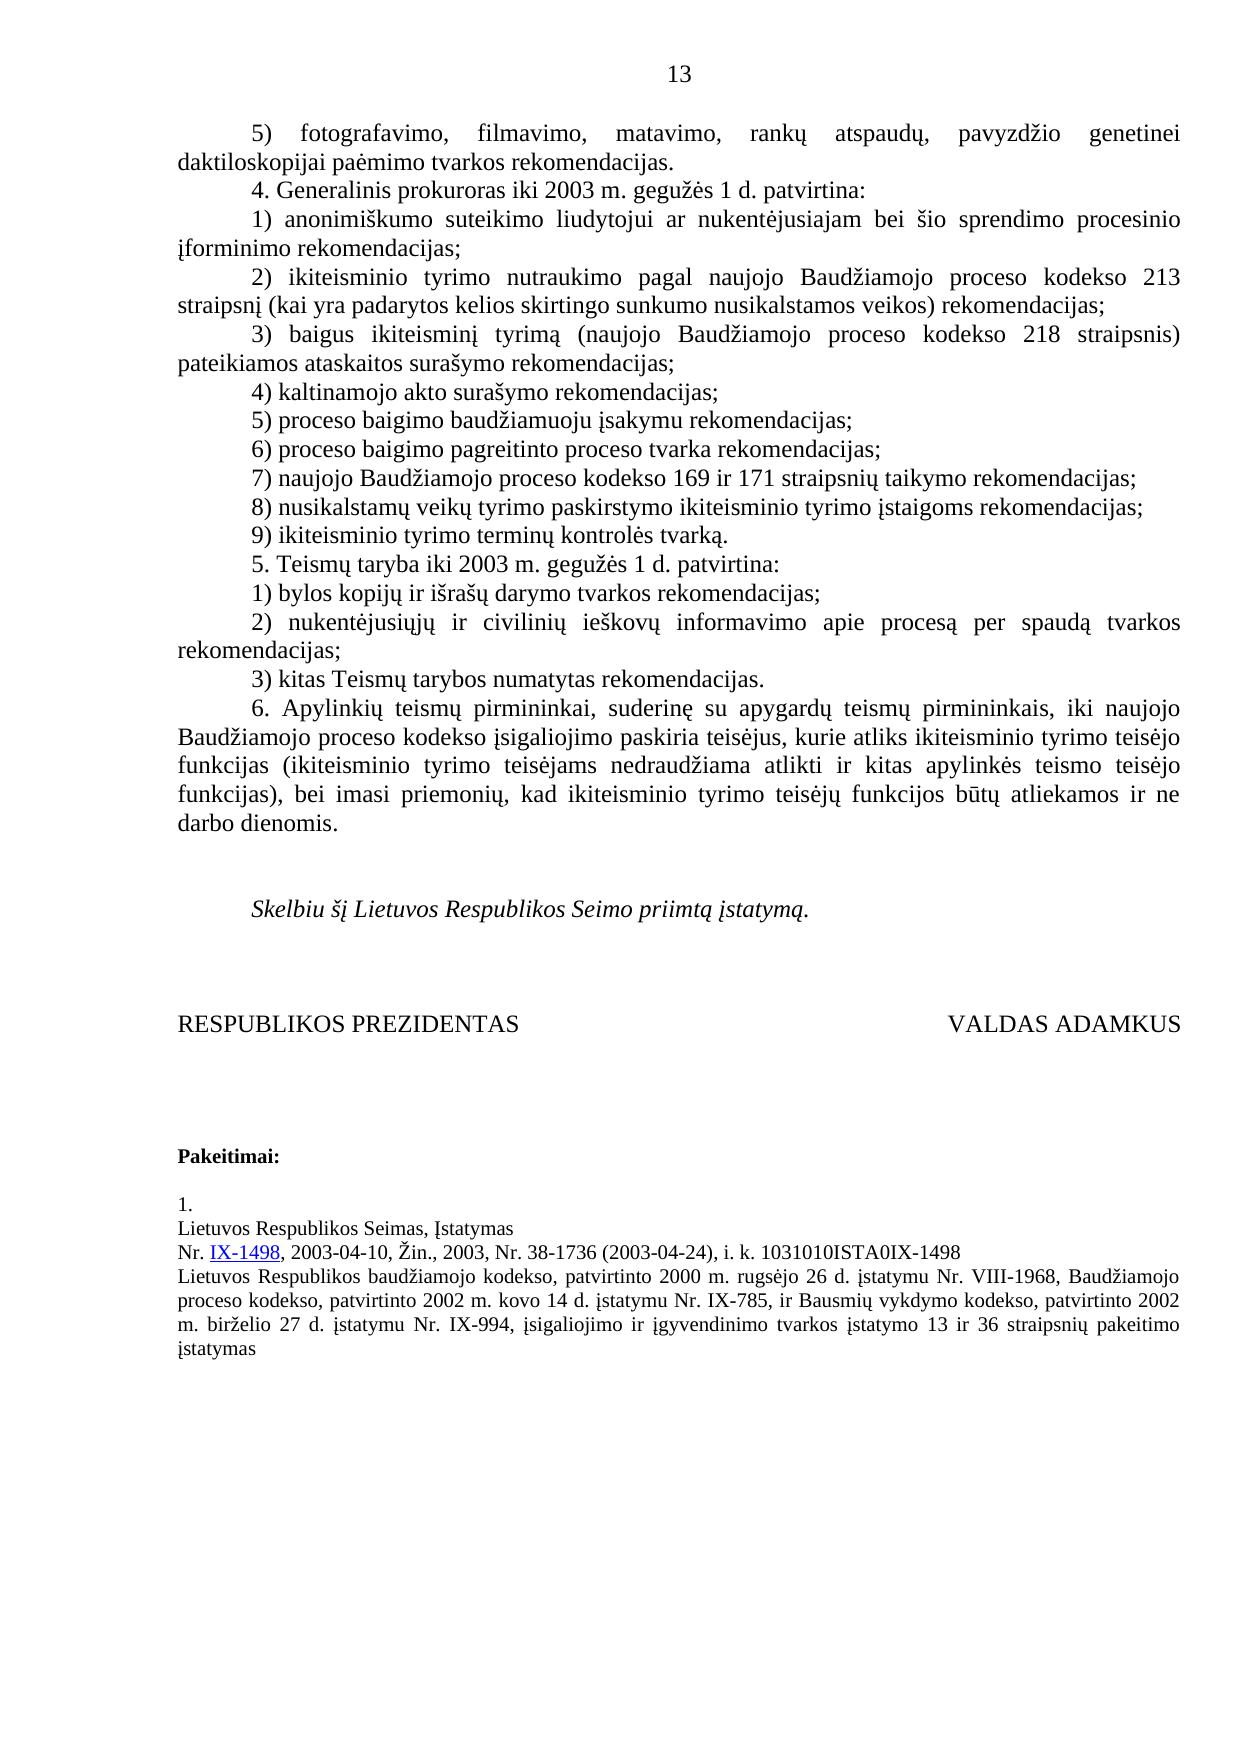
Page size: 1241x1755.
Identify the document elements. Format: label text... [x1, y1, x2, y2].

text 5) proceso baigimo baudžiamuoju įsakymu rekomendacijas; [177, 406, 1181, 434]
text 7) naujojo Baudžiamojo proceso kodekso 169 ir 171 straipsnių taikymo rekomendacijas; [177, 463, 1181, 492]
text 6) proceso baigimo pagreitinto proceso tvarka rekomendacijas; [177, 434, 1181, 463]
text 9) ikiteisminio tyrimo terminų kontrolės tvarką. [177, 521, 1181, 549]
text 8) nusikalstamų veikų tyrimo paskirstymo ikiteisminio tyrimo įstaigoms rekomendacijas; [177, 492, 1181, 521]
text Nr. IX-1498, 2003-04-10, Žin., 2003, Nr. 38-1736 (2003-04-24), i. k. 1031010ISTA0IX-1498 [177, 1240, 1181, 1264]
text 3) kitas Teismų tarybos numatytas rekomendacijas. [177, 664, 1181, 693]
text Lietuvos Respublikos Seimas, Įstatymas [177, 1216, 1181, 1240]
text 6. Apylinkių teismų pirmininkai, suderinę su apygardų teismų pirmininkais, iki naujojo Baudžiamojo proceso kodekso įsigaliojimo paskiria teisėjus, kurie atliks ikiteisminio tyrimo teisėjo funkcijas (ikiteisminio tyrimo teisėjams nedraudžiama atlikti ir kitas apylinkės teismo teisėjo funkcijas), bei imasi priemonių, kad ikiteisminio tyrimo teisėjų funkcijos būtų atliekamos ir ne darbo dienomis. [177, 693, 1181, 837]
text Pakeitimai: [177, 1144, 1181, 1168]
text 2) ikiteisminio tyrimo nutraukimo pagal naujojo Baudžiamojo proceso kodekso 213 straipsnį (kai yra padarytos kelios skirtingo sunkumo nusikalstamos veikos) rekomendacijas; [177, 262, 1181, 319]
text Lietuvos Respublikos baudžiamojo kodekso, patvirtinto 2000 m. rugsėjo 26 d. įstatymu Nr. VIII-1968, Baudžiamojo proceso kodekso, patvirtinto 2002 m. kovo 14 d. įstatymu Nr. IX-785, ir Bausmių vykdymo kodekso, patvirtinto 2002 m. birželio 27 d. įstatymu Nr. IX-994, įsigaliojimo ir įgyvendinimo tvarkos įstatymo 13 ir 36 straipsnių pakeitimo įstatymas [177, 1264, 1181, 1360]
text Skelbiu šį Lietuvos Respublikos Seimo priimtą įstatymą. [177, 894, 1181, 923]
text 4. Generalinis prokuroras iki 2003 m. gegužės 1 d. patvirtina: [177, 176, 1181, 204]
text RESPUBLIKOS PREZIDENTAS VALDAS ADAMKUS [177, 1009, 1181, 1038]
text 3) baigus ikiteisminį tyrimą (naujojo Baudžiamojo proceso kodekso 218 straipsnis) pateikiamos ataskaitos surašymo rekomendacijas; [177, 319, 1181, 377]
text 1) bylos kopijų ir išrašų darymo tvarkos rekomendacijas; [177, 578, 1181, 607]
text 4) kaltinamojo akto surašymo rekomendacijas; [177, 377, 1181, 406]
text 1. [177, 1192, 1181, 1216]
text 1) anonimiškumo suteikimo liudytojui ar nukentėjusiajam bei šio sprendimo procesinio įforminimo rekomendacijas; [177, 204, 1181, 262]
text 5. Teismų taryba iki 2003 m. gegužės 1 d. patvirtina: [177, 549, 1181, 578]
text 5) fotografavimo, filmavimo, matavimo, rankų atspaudų, pavyzdžio genetinei daktiloskopijai paėmimo tvarkos rekomendacijas. [177, 118, 1181, 176]
text 2) nukentėjusiųjų ir civilinių ieškovų informavimo apie procesą per spaudą tvarkos rekomendacijas; [177, 607, 1181, 664]
